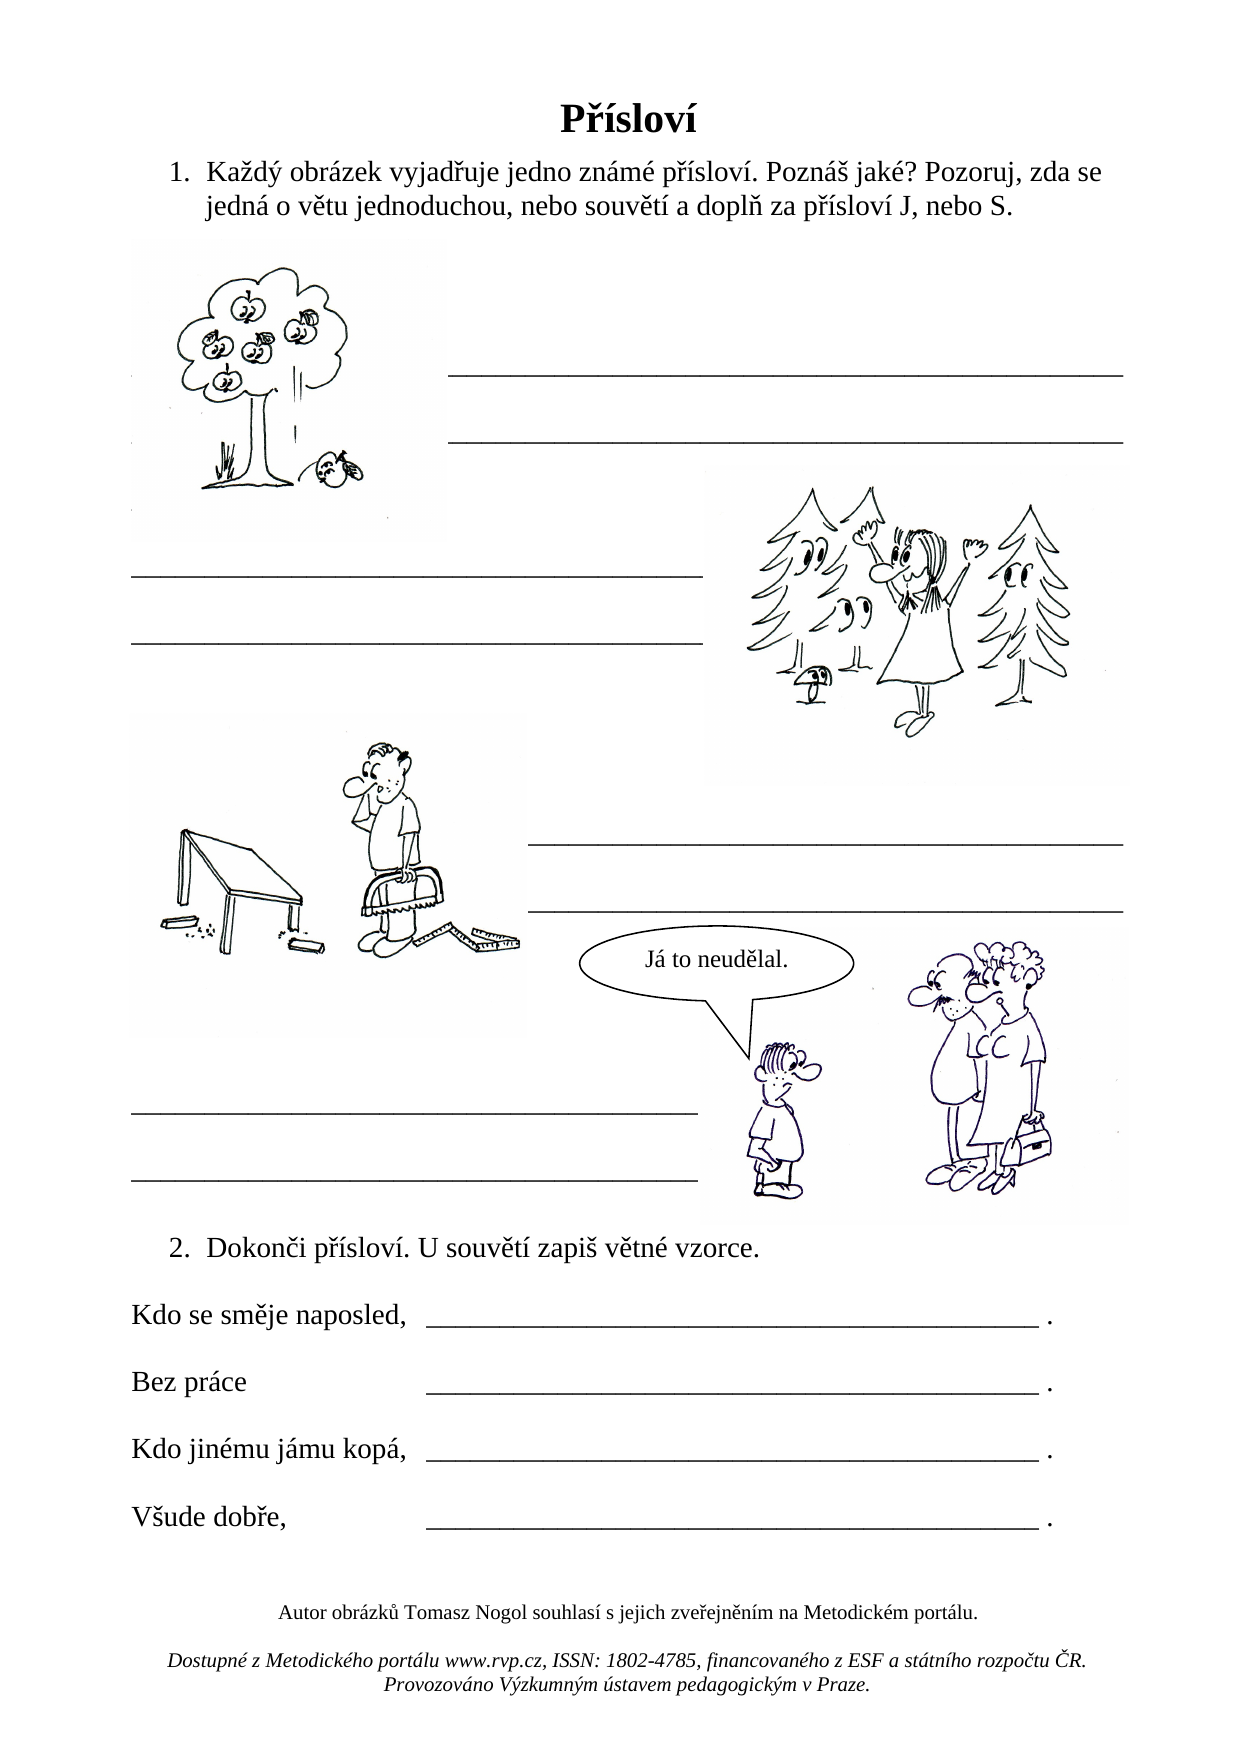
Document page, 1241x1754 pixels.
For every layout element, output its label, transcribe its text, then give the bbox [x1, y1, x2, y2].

text Přísloví [131, 94, 1125, 142]
list Dokonči přísloví. U souvětí zapiš větné vzorce. [169, 1230, 1125, 1264]
text ____________________________________________________________________ [131, 547, 703, 576]
text Všude dobře, __________________________________________ . [131, 1499, 1125, 1532]
text ______________________________________________________________________________________________________________________________________________ [528, 815, 1130, 1226]
text _______________________________________________________________________________________________________________________________________ [131, 1115, 698, 1180]
text Bez práce __________________________________________ . [131, 1364, 1125, 1398]
picture [131, 239, 447, 542]
picture [129, 713, 527, 1038]
text Kdo jinému jámu kopá, __________________________________________ . [131, 1432, 1125, 1465]
text ____________________________________________________________________ [131, 614, 703, 643]
text Kdo se směje naposled, __________________________________________ . [131, 1297, 1125, 1331]
picture [704, 465, 1130, 786]
picture [700, 927, 1129, 1225]
text _______________________________________________________________________________________________________________________________________ [131, 1084, 698, 1113]
list Každý obrázek vyjadřuje jedno známé přísloví. Poznáš jaké? Pozoruj, zda se jedná o větu jednoduchou, nebo souvětí a doplň za přísloví J, nebo S. [168, 154, 1125, 221]
text __________________________________________________________________________________________________________________________________________________________ [448, 346, 1131, 787]
